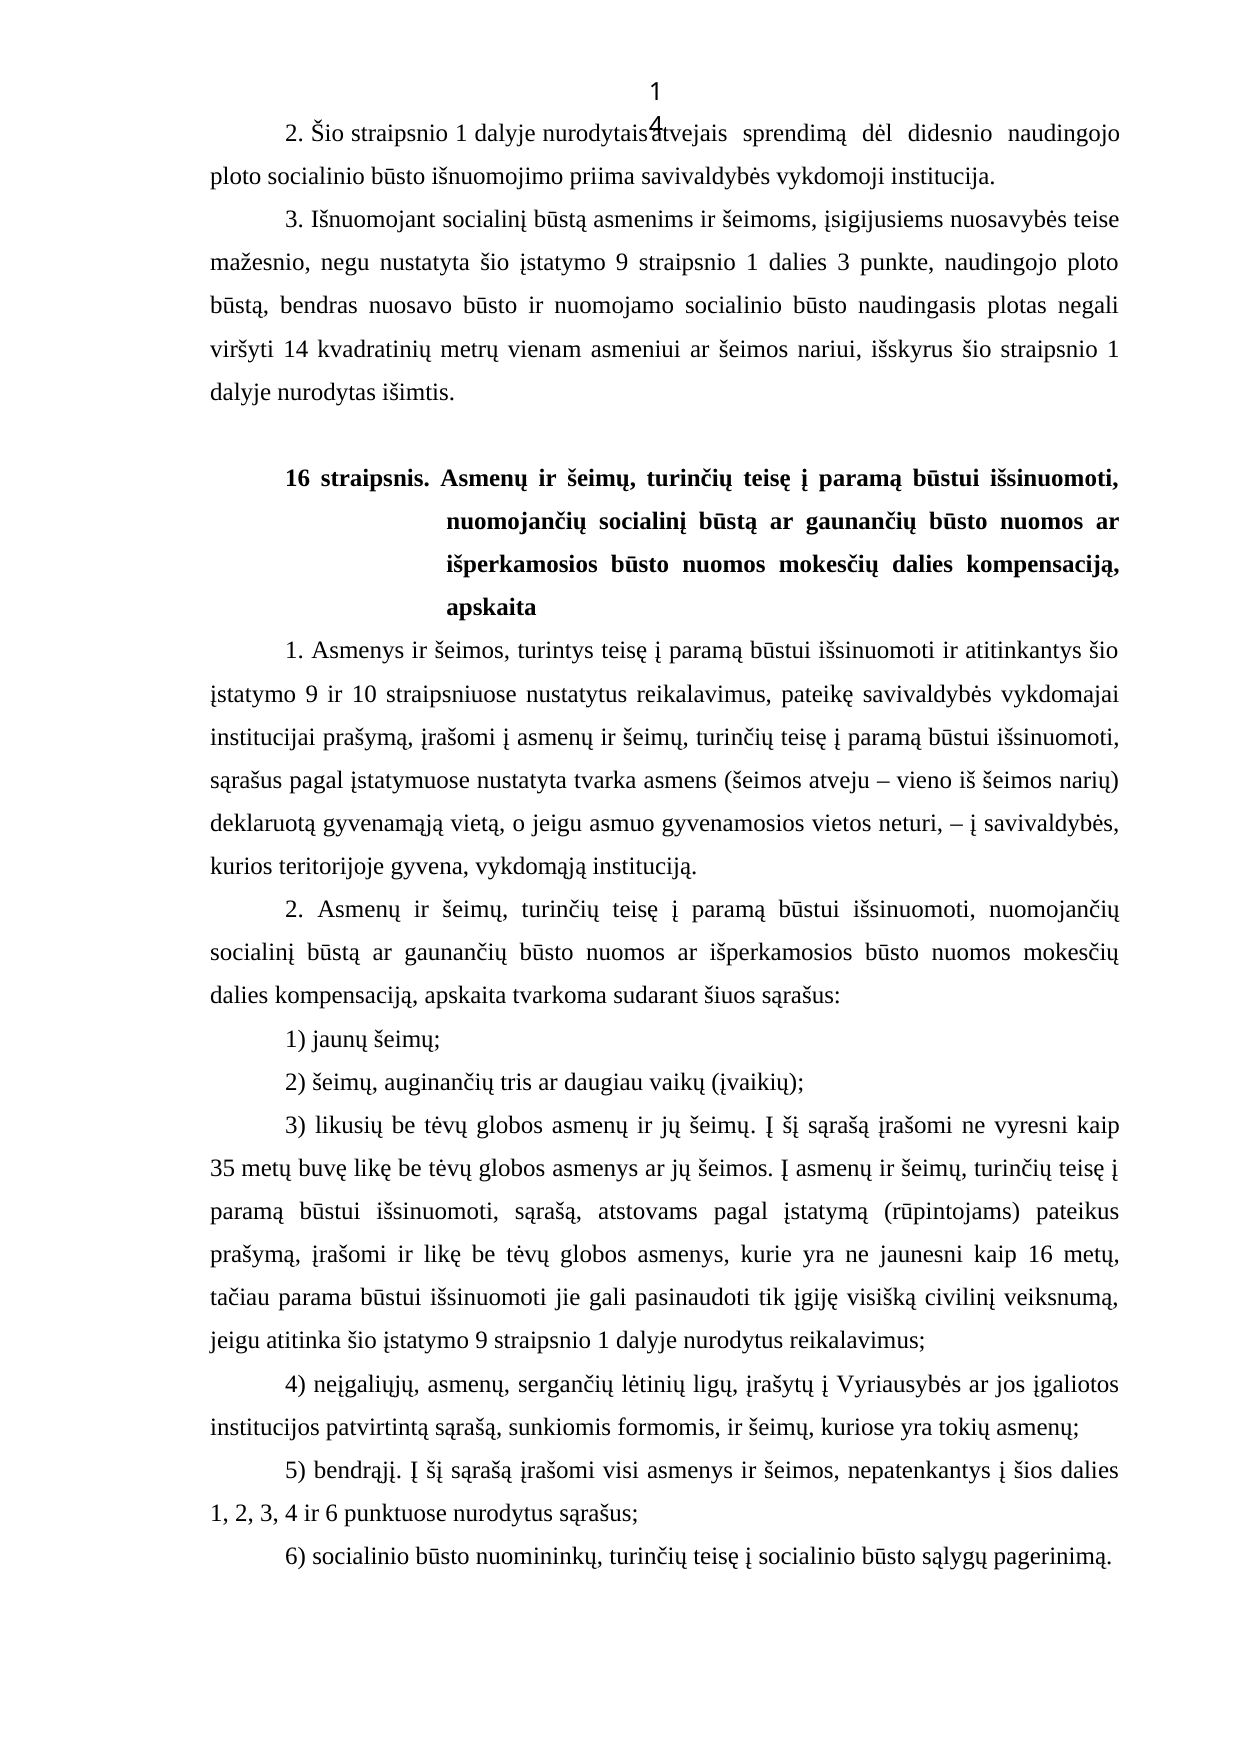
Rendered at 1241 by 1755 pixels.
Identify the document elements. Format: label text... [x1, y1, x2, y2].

text 3) likusių be tėvų globos asmenų ir jų šeimų. Į šį sąrašą įrašomi ne vyresni kaip 35 metų buvę likę be tėvų globos asmenys ar jų šeimos. Į asmenų ir šeimų, turinčių teisę į paramą būstui išsinuomoti, sąrašą, atstovams pagal įstatymą (rūpintojams) pateikus prašymą, įrašomi ir likę be tėvų globos asmenys, kurie yra ne jaunesni kaip 16 metų, tačiau parama būstui išsinuomoti jie gali pasinaudoti tik įgiję visišką civilinį veiksnumą, jeigu atitinka šio įstatymo 9 straipsnio 1 dalyje nurodytus reikalavimus; [210, 1110, 1120, 1354]
text 2. Asmenų ir šeimų, turinčių teisę į paramą būstui išsinuomoti, nuomojančių socialinį būstą ar gaunančių būsto nuomos ar išperkamosios būsto nuomos mokesčių dalies kompensaciją, apskaita tvarkoma sudarant šiuos sąrašus: [210, 894, 1120, 1009]
text 5) bendrąjį. Į šį sąrašą įrašomi visi asmenys ir šeimos, nepatenkantys į šios dalies 1, 2, 3, 4 ir 6 punktuose nurodytus sąrašus; [210, 1455, 1120, 1527]
text 1) jaunų šeimų; [210, 1024, 1120, 1052]
text 1. Asmenys ir šeimos, turintys teisę į paramą būstui išsinuomoti ir atitinkantys šio įstatymo 9 ir 10 straipsniuose nustatytus reikalavimus, pateikę savivaldybės vykdomajai institucijai prašymą, įrašomi į asmenų ir šeimų, turinčių teisę į paramą būstui išsinuomoti, sąrašus pagal įstatymuose nustatyta tvarka asmens (šeimos atveju – vieno iš šeimos narių) deklaruotą gyvenamąją vietą, o jeigu asmuo gyvenamosios vietos neturi, – į savivaldybės, kurios teritorijoje gyvena, vykdomąją instituciją. [210, 636, 1120, 880]
text 6) socialinio būsto nuomininkų, turinčių teisę į socialinio būsto sąlygų pagerinimą. [210, 1541, 1120, 1570]
text 16 straipsnis. Asmenų ir šeimų, turinčių teisę į paramą būstui išsinuomoti, nuomojančių socialinį būstą ar gaunančių būsto nuomos ar išperkamosios būsto nuomos mokesčių dalies kompensaciją, apskaita [285, 463, 1120, 621]
text 2) šeimų, auginančių tris ar daugiau vaikų (įvaikių); [210, 1067, 1120, 1096]
text 3. Išnuomojant socialinį būstą asmenims ir šeimoms, įsigijusiems nuosavybės teise mažesnio, negu nustatyta šio įstatymo 9 straipsnio 1 dalies 3 punkte, naudingojo ploto būstą, bendras nuosavo būsto ir nuomojamo socialinio būsto naudingasis plotas negali viršyti 14 kvadratinių metrų vienam asmeniui ar šeimos nariui, išskyrus šio straipsnio 1 dalyje nurodytas išimtis. [210, 204, 1120, 406]
text 4) neįgaliųjų, asmenų, sergančių lėtinių ligų, įrašytų į Vyriausybės ar jos įgaliotos institucijos patvirtintą sąrašą, sunkiomis formomis, ir šeimų, kuriose yra tokių asmenų; [210, 1369, 1120, 1441]
text 2. Šio straipsnio 1 dalyje nurodytais atvejais sprendimą dėl didesnio naudingojo ploto socialinio būsto išnuomojimo priima savivaldybės vykdomoji institucija. [210, 118, 1120, 190]
